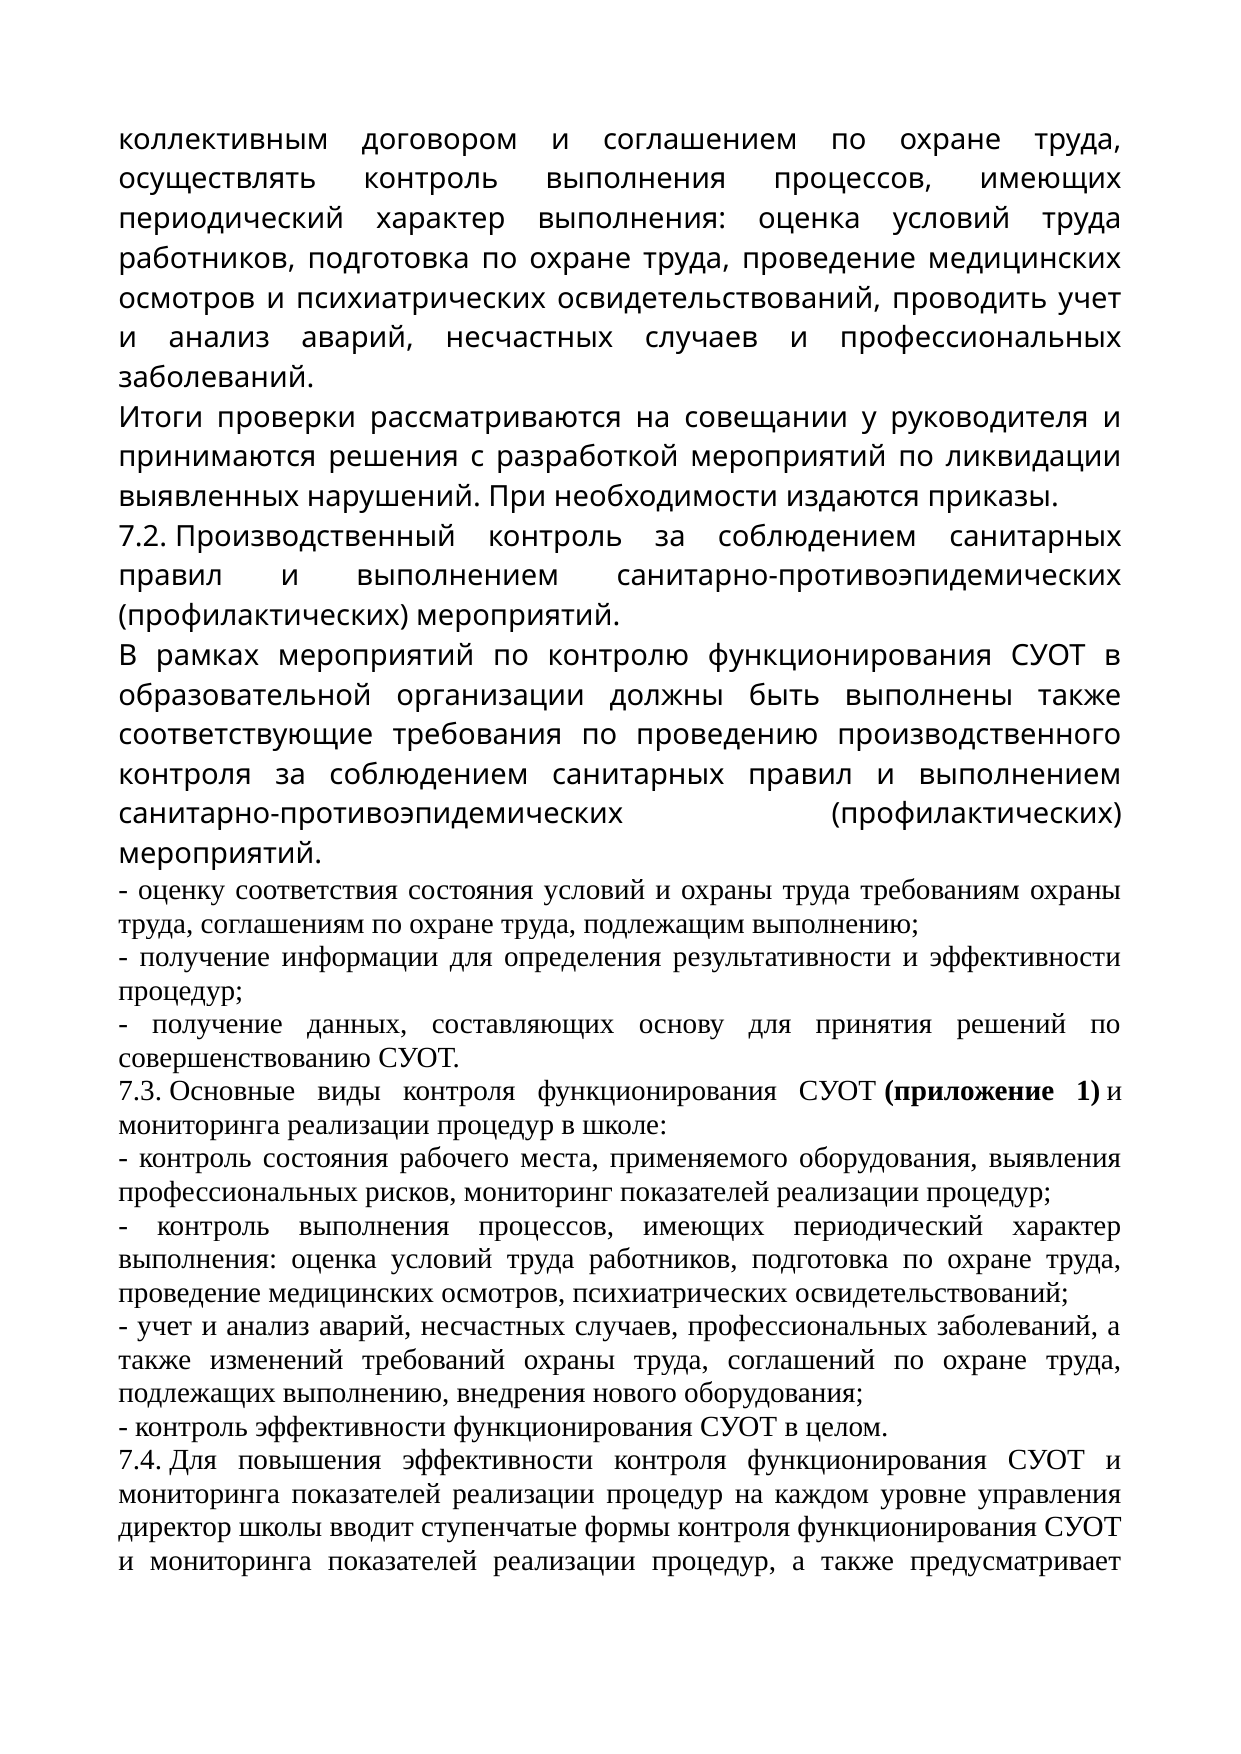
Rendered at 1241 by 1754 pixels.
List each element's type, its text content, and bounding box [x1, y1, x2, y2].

text - оценку соответствия состояния условий и охраны труда требованиям охраны труда, соглашениям по охране труда, подлежащим выполнению; [118, 872, 1122, 939]
text 7.2. Производственный контроль за соблюдением санитарных правил и выполнением санитарно-противоэпидемических (профилактических) мероприятий. [118, 515, 1122, 634]
text В рамках мероприятий по контролю функционирования СУОТ в образовательной организации должны быть выполнены также соответствующие требования по проведению производственного контроля за соблюдением санитарных правил и выполнением санитарно-противоэпидемических (профилактических) мероприятий. [118, 634, 1122, 872]
text - получение данных, составляющих основу для принятия решений по совершенствованию СУОТ. [118, 1006, 1122, 1073]
text - контроль эффективности функционирования СУОТ в целом. [118, 1409, 1122, 1442]
text - учет и анализ аварий, несчастных случаев, профессиональных заболеваний, а также изменений требований охраны труда, соглашений по охране труда, подлежащих выполнению, внедрения нового оборудования; [118, 1308, 1122, 1409]
text Итоги проверки рассматриваются на совещании у руководителя и принимаются решения с разработкой мероприятий по ликвидации выявленных нарушений. При необходимости издаются приказы. [118, 396, 1122, 515]
text - контроль выполнения процессов, имеющих периодический характер выполнения: оценка условий труда работников, подготовка по охране труда, проведение медицинских осмотров, психиатрических освидетельствований; [118, 1208, 1122, 1308]
text 7.3. Основные виды контроля функционирования СУОТ (приложение 1) и мониторинга реализации процедур в школе: [118, 1073, 1122, 1141]
text - контроль состояния рабочего места, применяемого оборудования, выявления профессиональных рисков, мониторинг показателей реализации процедур; [118, 1141, 1122, 1208]
text коллективным договором и соглашением по охране труда, осуществлять контроль выполнения процессов, имеющих периодический характер выполнения: оценка условий труда работников, подготовка по охране труда, проведение медицинских осмотров и психиатрических освидетельствований, проводить учет и анализ аварий, несчастных случаев и профессиональных заболеваний. [118, 118, 1122, 396]
text 7.4. Для повышения эффективности контроля функционирования СУОТ и мониторинга показателей реализации процедур на каждом уровне управления директор школы вводит ступенчатые формы контроля функционирования СУОТ и мониторинга показателей реализации процедур, а также предусматривает [118, 1442, 1122, 1577]
text - получение информации для определения результативности и эффективности процедур; [118, 939, 1122, 1006]
